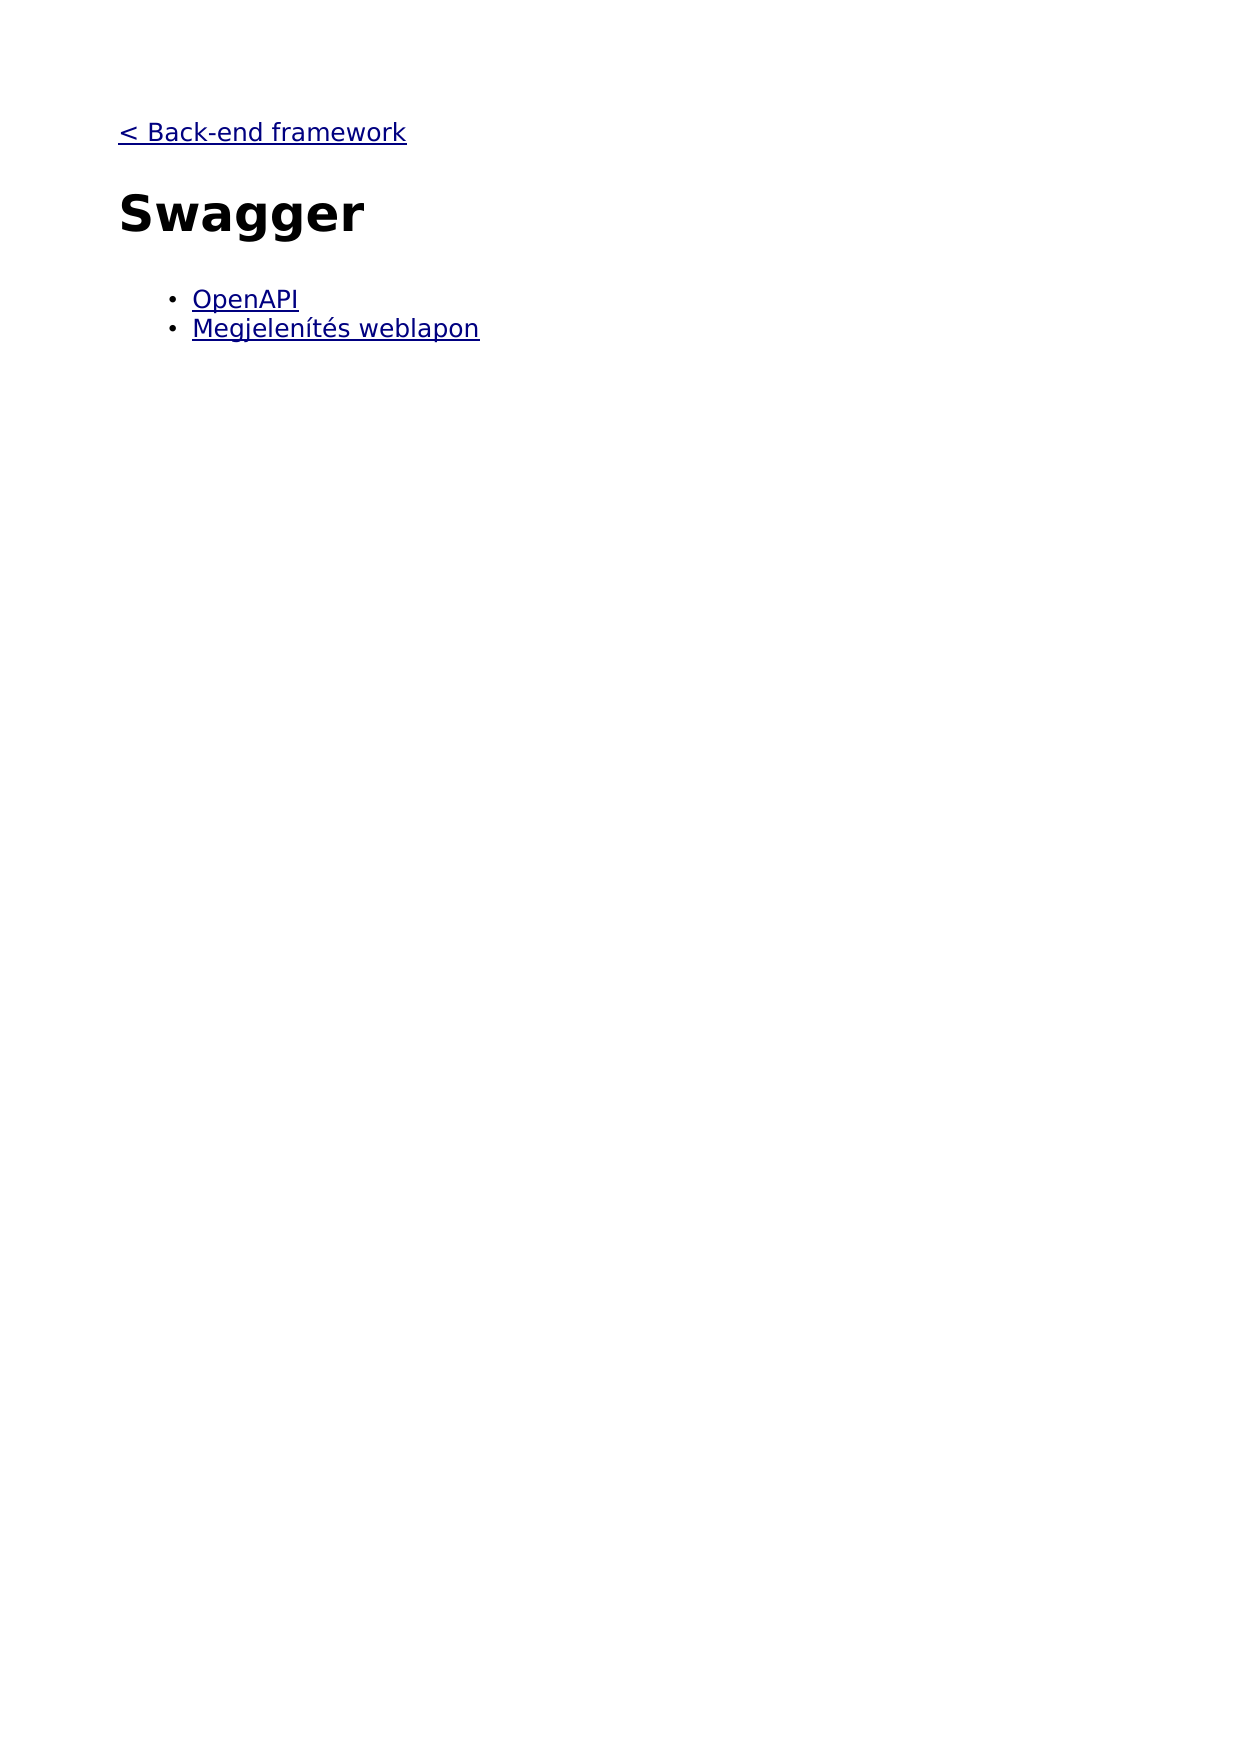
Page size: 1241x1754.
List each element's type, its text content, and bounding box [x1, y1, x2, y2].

list Megjelenítés weblapon [177, 314, 1122, 343]
text < Back-end framework [118, 118, 1122, 147]
list OpenAPI [177, 285, 1122, 314]
subtitle Swagger [118, 185, 1122, 243]
